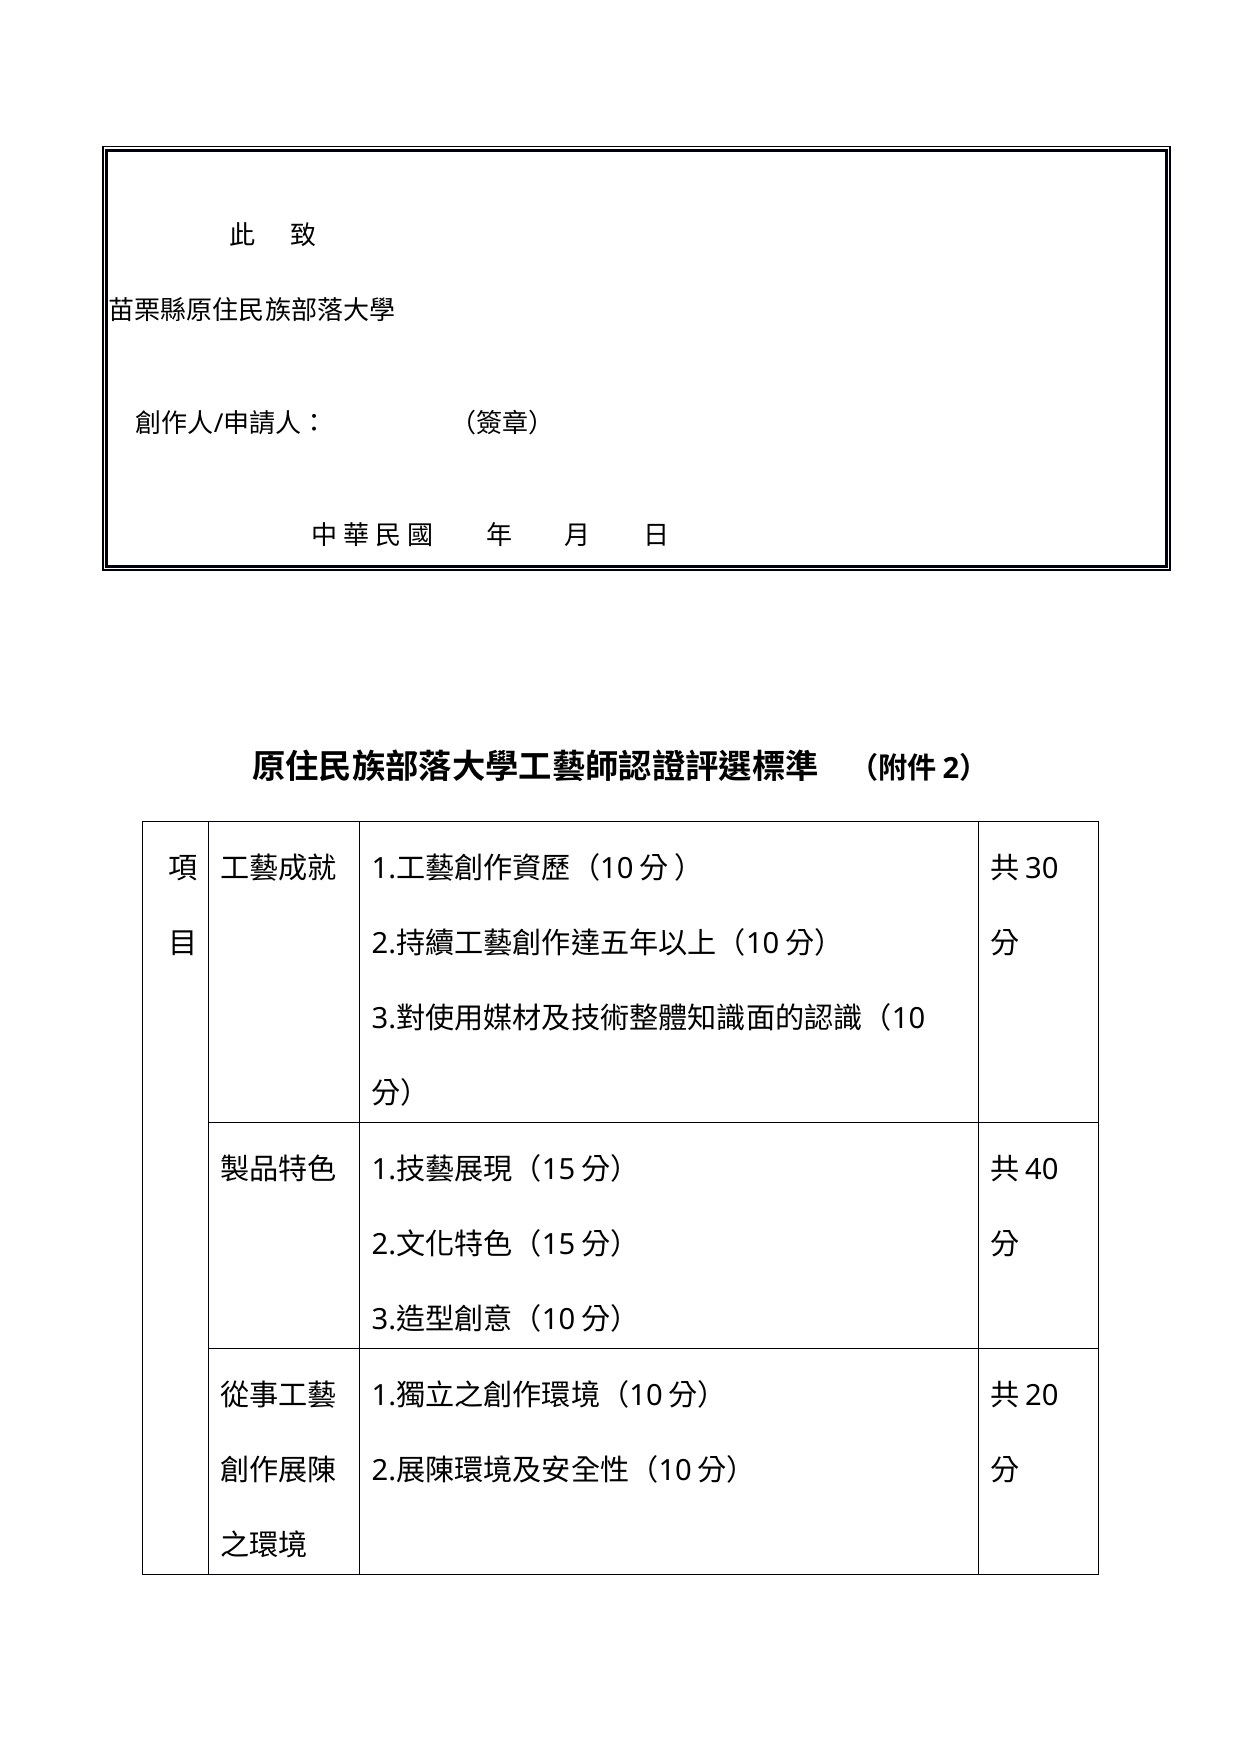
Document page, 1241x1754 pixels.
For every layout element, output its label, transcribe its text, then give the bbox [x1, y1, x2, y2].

table_cell 共20分 [979, 1349, 1098, 1574]
table_cell 此 致 苗栗縣原住民族部落大學 創作人/申請人： （簽章） 中 華 民 國 年 月 日 [108, 152, 1165, 564]
table_header 工藝成就 [209, 822, 359, 1122]
table_header 1.工藝創作資歷（10分 ） 2.持續工藝創作達五年以上（10分） 3.對使用媒材及技術整體知識面的認識（10分） [360, 822, 978, 1122]
table_cell 1.獨立之創作環境（10分） 2.展陳環境及安全性（10分） [360, 1349, 978, 1574]
table_header 項 目 [143, 822, 208, 1574]
text 原住民族部落大學工藝師認證評選標準 （附件2） [118, 721, 1122, 796]
table_cell 共40分 [979, 1123, 1098, 1348]
table_header 共30分 [979, 822, 1098, 1122]
table_cell 從事工藝創作展陳之環境 [209, 1349, 359, 1574]
table_cell 1.技藝展現（15分） 2.文化特色（15分） 3.造型創意（10分） [360, 1123, 978, 1348]
table_cell 製品特色 [209, 1123, 359, 1348]
